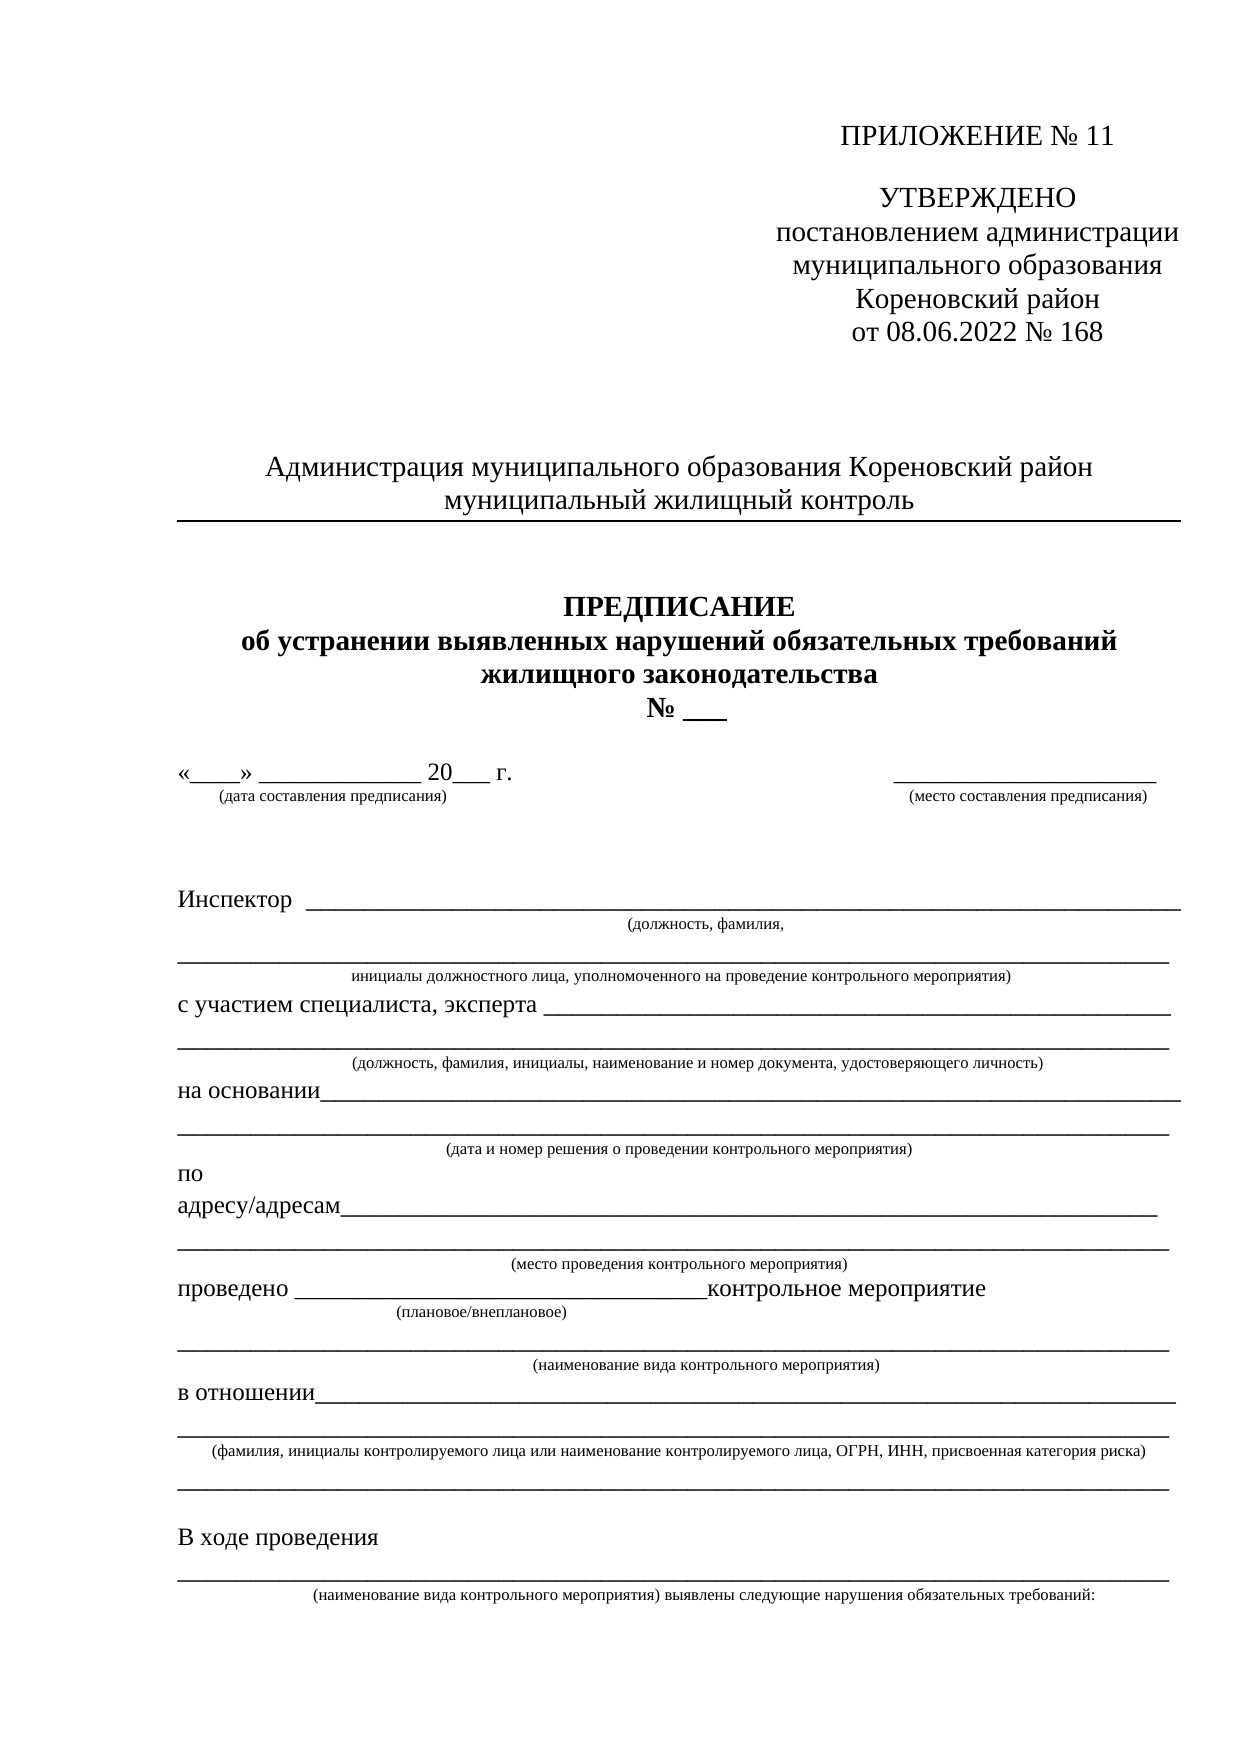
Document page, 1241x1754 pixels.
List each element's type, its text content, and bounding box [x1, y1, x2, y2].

text (дата и номер решения о проведении контрольного мероприятия) [177, 1139, 1181, 1158]
text ____________________________________________________________________ [177, 1105, 1181, 1139]
text ____________________________________________________________________ [177, 1220, 1181, 1254]
text В ходе проведения [177, 1522, 1181, 1551]
text Администрация муниципального образования Кореновский район [177, 449, 1181, 482]
text (должность, фамилия, [177, 913, 1181, 933]
text ____________________________________________________________________ [177, 1407, 1181, 1441]
text инициалы должностного лица, уполномоченного на проведение контрольного мероприятия) [177, 966, 1181, 985]
text (место проведения контрольного мероприятия) [177, 1254, 1181, 1273]
text (наименование вида контрольного мероприятия) выявлены следующие нарушения обязательных требований: [177, 1584, 1181, 1603]
text (дата составления предписания) (место составления предписания) [177, 786, 1181, 805]
text ____________________________________________________________________ [177, 1551, 1181, 1584]
text от 08.06.2022 № 168 [774, 314, 1181, 348]
text муниципальный жилищный контроль [177, 482, 1181, 520]
text (должность, фамилия, инициалы, наименование и номер документа, удостоверяющего личность) [177, 1052, 1181, 1072]
text ____________________________________________________________________ [177, 1321, 1181, 1354]
text ____________________________________________________________________ [177, 1019, 1181, 1052]
text ____________________________________________________________________ [177, 933, 1181, 966]
text ПРИЛОЖЕНИЕ № 11 [774, 118, 1181, 152]
text (наименование вида контрольного мероприятия) [177, 1354, 1181, 1373]
text (плановое/внеплановое) [177, 1302, 1181, 1321]
text УТВЕРЖДЕНО [774, 180, 1181, 214]
text по адресу/адресам________________________________________________________ [177, 1158, 1181, 1220]
text с участием специалиста, эксперта ___________________________________________ [177, 985, 1181, 1019]
text на основании___________________________________________________________ [177, 1072, 1181, 1105]
text в отношении___________________________________________________________ [177, 1373, 1181, 1407]
title ПРЕДПИСАНИЕ [177, 589, 1181, 623]
text Инспектор ____________________________________________________________ [177, 880, 1181, 913]
text постановлением администрации муниципального образования Кореновский район [774, 214, 1181, 314]
text жилищного законодательства [177, 656, 1181, 690]
title № ___ [177, 690, 1181, 723]
text проведено _________________________________контрольное мероприятие [177, 1273, 1181, 1302]
text об устранении выявленных нарушений обязательных требований [177, 623, 1181, 656]
text ____________________________________________________________________ [177, 1460, 1181, 1493]
text «____» _____________ 20___ г. _____________________ [177, 757, 1181, 786]
text (фамилия, инициалы контролируемого лица или наименование контролируемого лица, ОГРН, ИНН, присвоенная категория риска) [177, 1441, 1181, 1460]
